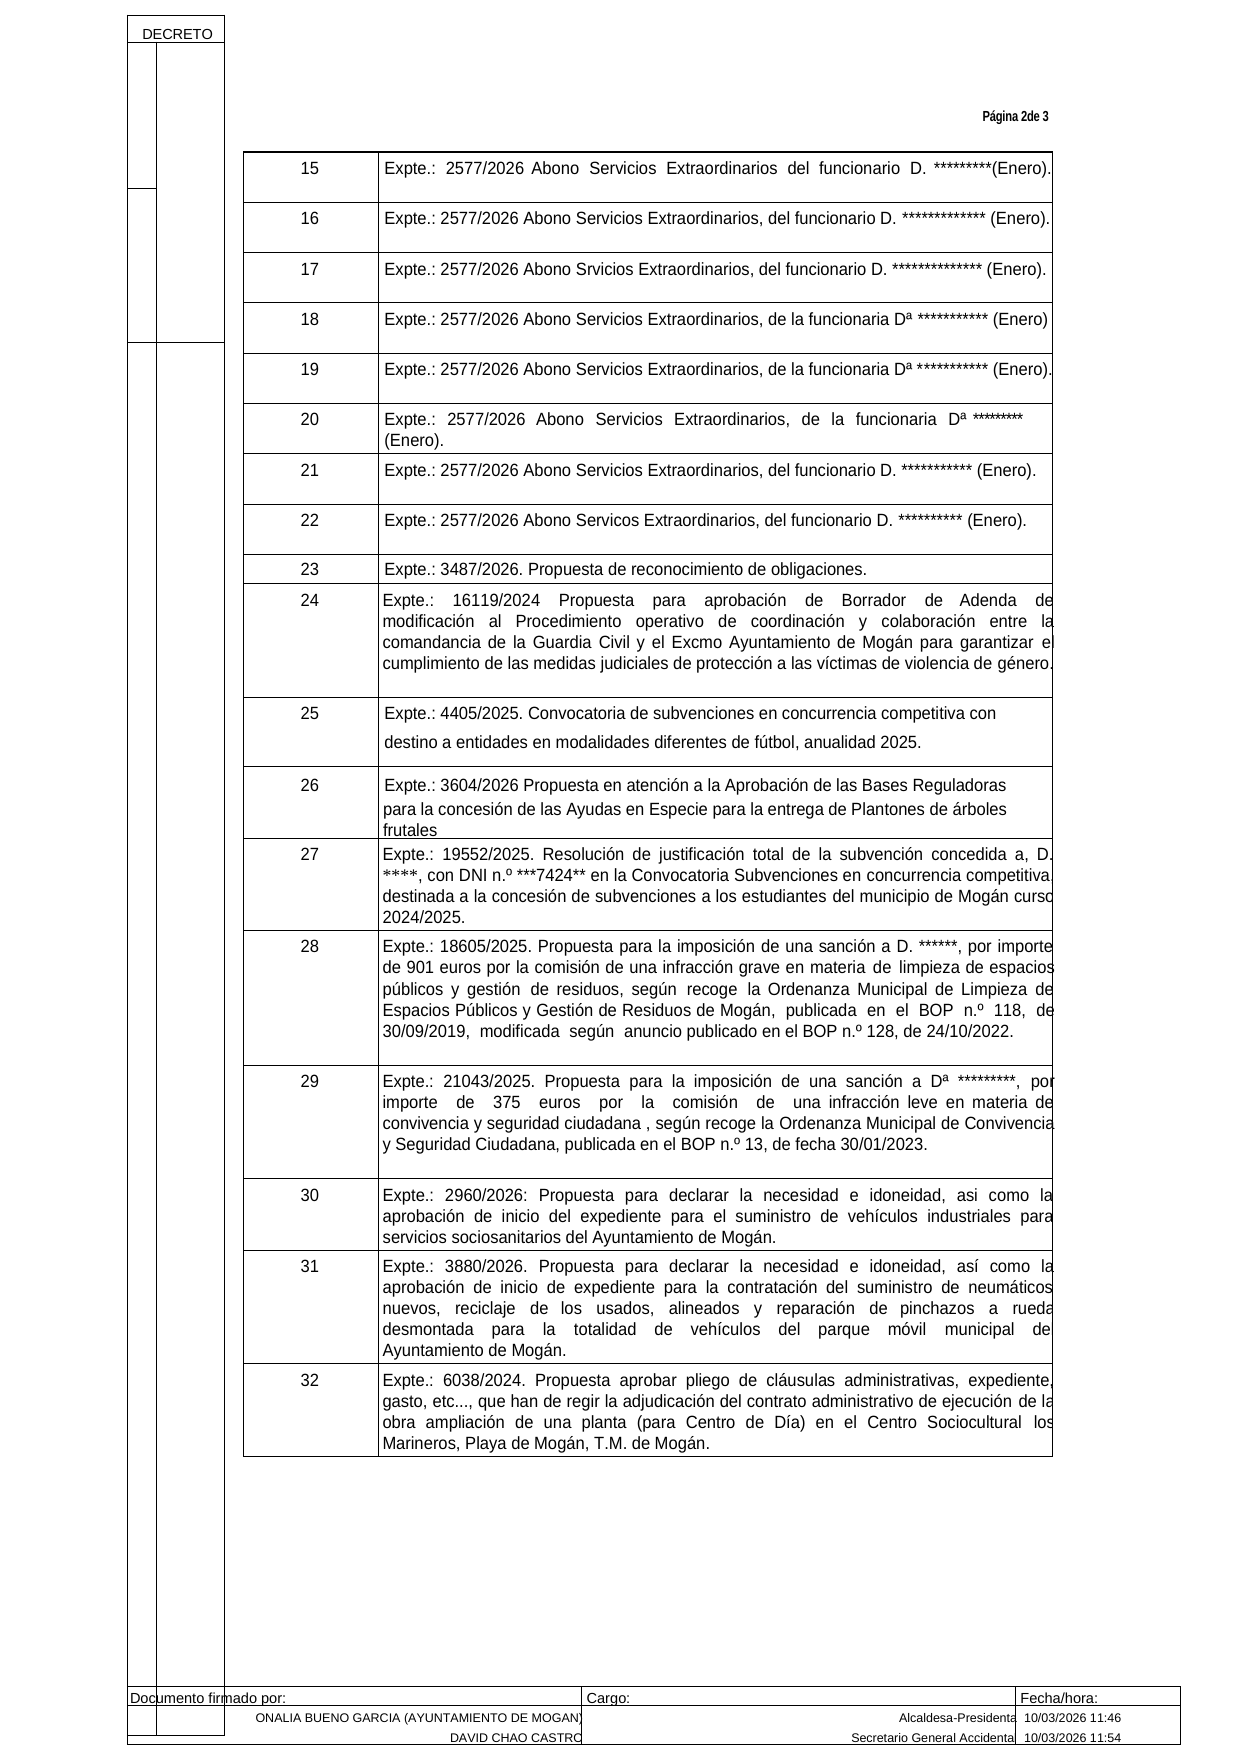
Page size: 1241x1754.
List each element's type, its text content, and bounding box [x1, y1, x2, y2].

table_cell Expte.: 2577/2026 Abono Servicos Extraordinarios, del funcionario D. ********** (Enero). [379, 505, 1052, 554]
table_cell 31 [244, 1251, 378, 1363]
table_cell Expte.: 2577/2026 Abono Servicios Extraordinarios, del funcionario D. *********** (Enero). [379, 454, 1052, 503]
table_header DECRETO [128, 16, 224, 42]
table_cell Expte.: 19552/2025. Resolución de justificación total de la subvención concedida a, D. ****, con DNI n.º ***7424** en la Convocatoria Subvenciones en concurrencia competitiva, destinada a la concesión de subvenciones a los estudiantes del municipio de Mogán curso 2024/2025. [379, 839, 1052, 930]
table_cell 30 [244, 1179, 378, 1249]
table_cell 23 [244, 555, 378, 583]
table_header 15 [244, 153, 378, 202]
table_cell 22 [244, 505, 378, 554]
table_cell 16 [244, 203, 378, 252]
table_cell [157, 43, 224, 342]
table_cell 25 [244, 698, 378, 766]
table_cell [128, 189, 156, 342]
table_cell 26 [244, 767, 378, 837]
table_cell ONALIA BUENO GARCIA (AYUNTAMIENTO DE MOGAN) DAVID CHAO CASTRO [128, 1706, 581, 1744]
table_cell 24 [244, 584, 378, 697]
table_header Documento firmado por: [128, 1687, 581, 1705]
table_cell [157, 343, 224, 1686]
table_cell 17 [244, 253, 378, 302]
table_cell Alcaldesa-Presidenta Secretario General Accidental [582, 1706, 1015, 1744]
table_header Cargo: [582, 1687, 1015, 1705]
table_cell Expte.: 6038/2024. Propuesta aprobar pliego de cláusulas administrativas, expediente, gasto, etc..., que han de regir la adjudicación del contrato administrativo de ejecución de la obra ampliación de una planta (para Centro de Día) en el Centro Sociocultural los Marineros, Playa de Mogán, T.M. de Mogán. [379, 1364, 1052, 1456]
table_cell 27 [244, 839, 378, 930]
table_cell Expte.: 21043/2025. Propuesta para la imposición de una sanción a Dª *********, por importe de 375 euros por la comisión de una infracción leve en materia de convivencia y seguridad ciudadana , según recoge la Ordenanza Municipal de Convivencia y Seguridad Ciudadana, publicada en el BOP n.º 13, de fecha 30/01/2023. [379, 1066, 1052, 1178]
table_cell Expte.: 2960/2026: Propuesta para declarar la necesidad e idoneidad, asi como la aprobación de inicio del expediente para el suministro de vehículos industriales para servicios sociosanitarios del Ayuntamiento de Mogán. [379, 1179, 1052, 1249]
table_header Fecha/hora: [1016, 1687, 1180, 1705]
table_cell Expte.: 2577/2026 Abono Srvicios Extraordinarios, del funcionario D. ************** (Enero). [379, 253, 1052, 302]
text Página 2de 3 [982, 108, 1188, 124]
table_cell [128, 343, 156, 1686]
table_cell Expte.: 3880/2026. Propuesta para declarar la necesidad e idoneidad, así como la aprobación de inicio de expediente para la contratación del suministro de neumáticos nuevos, reciclaje de los usados, alineados y reparación de pinchazos a rueda desmontada para la totalidad de vehículos del parque móvil municipal del Ayuntamiento de Mogán. [379, 1251, 1052, 1363]
table_cell 29 [244, 1066, 378, 1178]
table_cell Expte.: 18605/2025. Propuesta para la imposición de una sanción a D. ******, por importe de 901 euros por la comisión de una infracción grave en materia de limpieza de espacios públicos y gestión de residuos, según recoge la Ordenanza Municipal de Limpieza de Espacios Públicos y Gestión de Residuos de Mogán, publicada en el BOP n.º 118, de 30/09/2019, modificada según anuncio publicado en el BOP n.º 128, de 24/10/2022. [379, 931, 1052, 1064]
table_cell 21 [244, 454, 378, 503]
table_cell 19 [244, 354, 378, 403]
table_cell [128, 43, 156, 187]
table_cell Expte.: 4405/2025. Convocatoria de subvenciones en concurrencia competitiva con destino a entidades en modalidades diferentes de fútbol, anualidad 2025. [379, 698, 1052, 766]
table_cell Expte.: 2577/2026 Abono Servicios Extraordinarios, de la funcionaria Dª ********* (Enero). [379, 404, 1052, 453]
table_header Expte.: 2577/2026 Abono Servicios Extraordinarios del funcionario D. *********(Enero). [379, 153, 1052, 202]
table_cell 20 [244, 404, 378, 453]
table_cell Expte.: 16119/2024 Propuesta para aprobación de Borrador de Adenda de modificación al Procedimiento operativo de coordinación y colaboración entre la comandancia de la Guardia Civil y el Excmo Ayuntamiento de Mogán para garantizar el cumplimiento de las medidas judiciales de protección a las víctimas de violencia de género. [379, 584, 1052, 697]
table_cell Expte.: 3604/2026 Propuesta en atención a la Aprobación de las Bases Reguladoras para la concesión de las Ayudas en Especie para la entrega de Plantones de árboles frutales [379, 767, 1052, 837]
table_cell Expte.: 2577/2026 Abono Servicios Extraordinarios, de la funcionaria Dª *********** (Enero). [379, 354, 1052, 403]
table_cell 18 [244, 303, 378, 353]
table_cell 32 [244, 1364, 378, 1456]
table_cell Expte.: 2577/2026 Abono Servicios Extraordinarios, de la funcionaria Dª *********** (Enero) [379, 303, 1052, 353]
table_cell Expte.: 2577/2026 Abono Servicios Extraordinarios, del funcionario D. ************* (Enero). [379, 203, 1052, 252]
table_cell 10/03/2026 11:46 10/03/2026 11:54 [1016, 1706, 1180, 1744]
table_cell Expte.: 3487/2026. Propuesta de reconocimiento de obligaciones. [379, 555, 1052, 583]
table_cell 28 [244, 931, 378, 1064]
